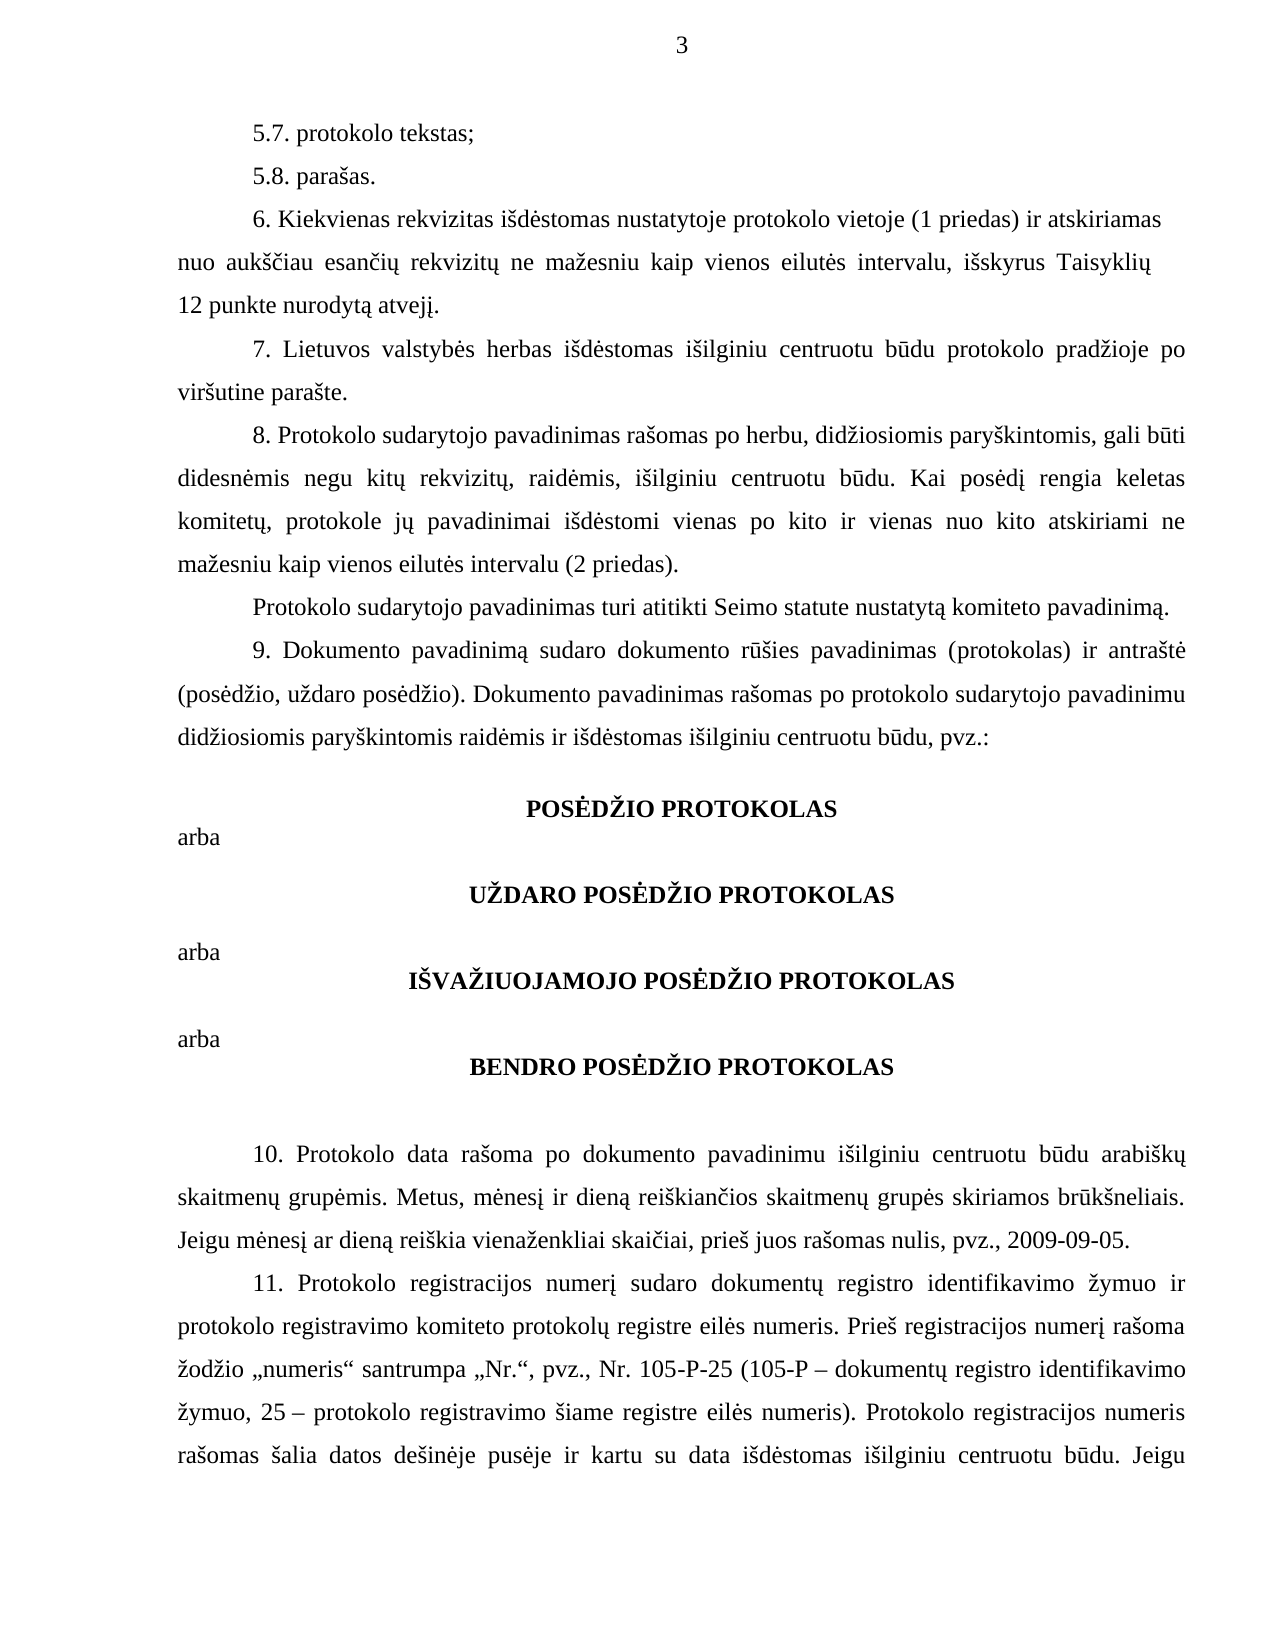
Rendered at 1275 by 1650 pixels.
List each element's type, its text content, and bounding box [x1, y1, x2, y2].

text 9. Dokumento pavadinimą sudaro dokumento rūšies pavadinimas (protokolas) ir antraštė (posėdžio, uždaro posėdžio). Dokumento pavadinimas rašomas po protokolo sudarytojo pavadinimu didžiosiomis paryškintomis raidėmis ir išdėstomas išilginiu centruotu būdu, pvz.: [177, 636, 1186, 751]
text 5.8. parašas. [177, 161, 1163, 190]
text 5.7. protokolo tekstas; [177, 118, 1163, 147]
text 11. Protokolo registracijos numerį sudaro dokumentų registro identifikavimo žymuo ir protokolo registravimo komiteto protokolų registre eilės numeris. Prieš registracijos numerį rašoma žodžio „numeris“ santrumpa „Nr.“, pvz., Nr. 105‑P-25 (105-P – dokumentų registro identifikavimo žymuo, 25 – protokolo registravimo šiame registre eilės numeris). Protokolo registracijos numeris rašomas šalia datos dešinėje pusėje ir kartu su data išdėstomas išilginiu centruotu būdu. Jeigu [177, 1268, 1186, 1469]
text Protokolo sudarytojo pavadinimas turi atitikti Seimo statute nustatytą komiteto pavadinimą. [177, 592, 1186, 621]
text 10. Protokolo data rašoma po dokumento pavadinimu išilginiu centruotu būdu arabiškų skaitmenų grupėmis. Metus, mėnesį ir dieną reiškiančios skaitmenų grupės skiriamos brūkšneliais. Jeigu mėnesį ar dieną reiškia vienaženkliai skaičiai, prieš juos rašomas nulis, pvz., 2009-09-05. [177, 1139, 1186, 1254]
text arba [177, 1024, 1186, 1052]
text IŠVAŽIUOJAMOJO POSĖDŽIO PROTOKOLAS [177, 966, 1186, 995]
text UŽDARO POSĖDŽIO PROTOKOLAS [177, 880, 1186, 909]
text 6. Kiekvienas rekvizitas išdėstomas nustatytoje protokolo vietoje (1 priedas) ir atskiriamas nuo aukščiau esančių rekvizitų ne mažesniu kaip vienos eilutės intervalu, išskyrus Taisyklių 12 punkte nurodytą atvejį. [177, 204, 1163, 319]
text arba [177, 822, 1186, 851]
text BENDRO POSĖDŽIO PROTOKOLAS [177, 1052, 1186, 1081]
text 7. Lietuvos valstybės herbas išdėstomas išilginiu centruotu būdu protokolo pradžioje po viršutine parašte. [177, 334, 1186, 406]
text POSĖDŽIO PROTOKOLAS [177, 794, 1186, 822]
text 8. Protokolo sudarytojo pavadinimas rašomas po herbu, didžiosiomis paryškintomis, gali būti didesnėmis negu kitų rekvizitų, raidėmis, išilginiu centruotu būdu. Kai posėdį rengia keletas komitetų, protokole jų pavadinimai išdėstomi vienas po kito ir vienas nuo kito atskiriami ne mažesniu kaip vienos eilutės intervalu (2 priedas). [177, 420, 1186, 578]
text arba [177, 937, 1186, 966]
